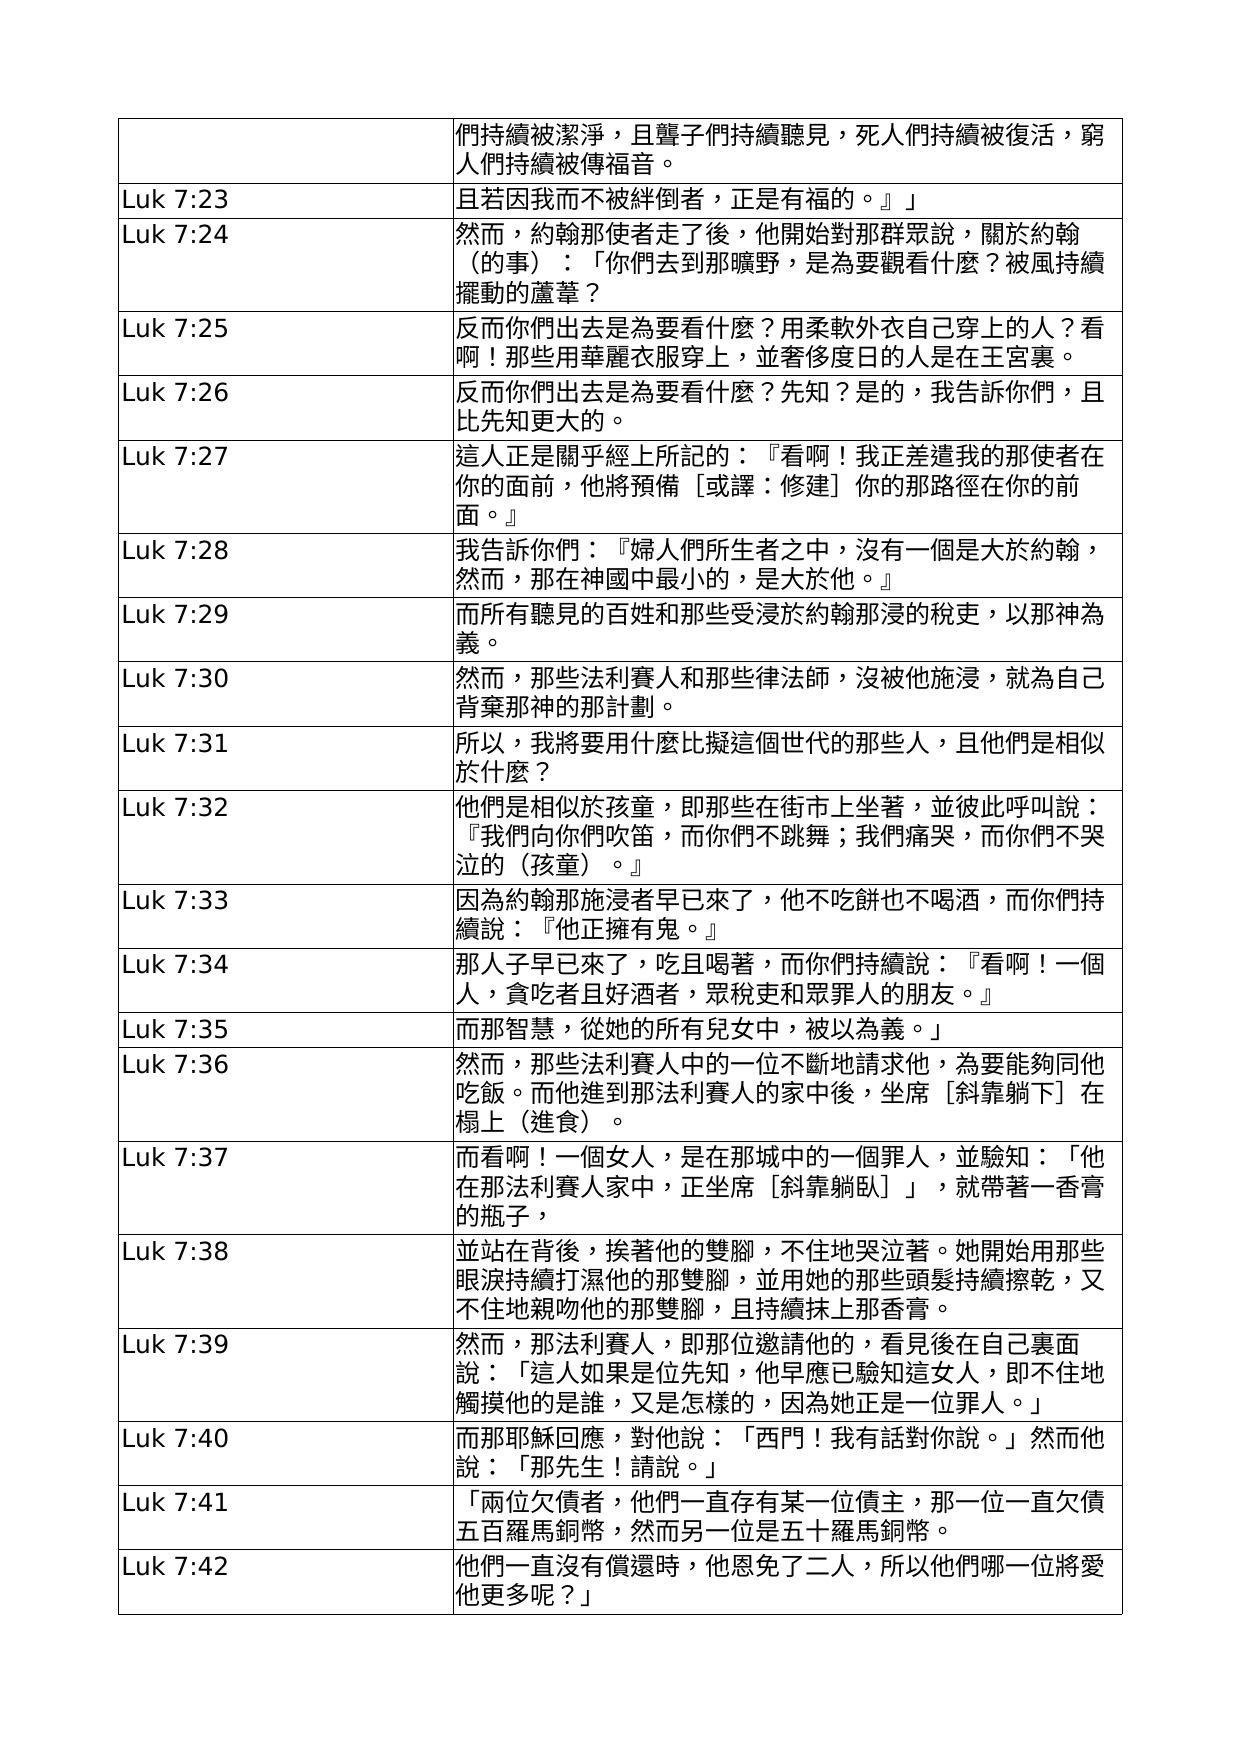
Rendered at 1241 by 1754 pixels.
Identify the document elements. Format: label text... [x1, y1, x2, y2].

table_cell 因為約翰那施浸者早已來了，他不吃餅也不喝酒，而你們持續說：『他正擁有鬼。』 [454, 885, 1122, 948]
table_cell 那人子早已來了，吃且喝著，而你們持續說：『看啊！一個人，貪吃者且好酒者，眾稅吏和眾罪人的朋友。』 [454, 949, 1122, 1012]
table_cell Luk 7:23 [119, 184, 453, 217]
table_cell Luk 7:34 [119, 949, 453, 1012]
table_cell Luk 7:26 [119, 376, 453, 439]
table_cell 我告訴你們：『婦人們所生者之中，沒有一個是大於約翰，然而，那在神國中最小的，是大於他。』 [454, 534, 1122, 597]
table_cell 反而你們出去是為要看什麼？先知？是的，我告訴你們，且比先知更大的。 [454, 376, 1122, 439]
table_cell Luk 7:24 [119, 219, 453, 311]
table_cell 而那智慧，從她的所有兒女中，被以為義。」 [454, 1013, 1122, 1047]
table_cell Luk 7:25 [119, 312, 453, 375]
table_cell Luk 7:42 [119, 1550, 453, 1614]
table_cell Luk 7:27 [119, 441, 453, 533]
table_cell 且若因我而不被絆倒者，正是有福的。』」 [454, 184, 1122, 217]
table_cell 然而，約翰那使者走了後，他開始對那群眾說，關於約翰（的事）：「你們去到那曠野，是為要觀看什麼？被風持續擺動的蘆葦？ [454, 219, 1122, 311]
table_cell 這人正是關乎經上所記的：『看啊！我正差遣我的那使者在你的面前，他將預備［或譯：修建］你的那路徑在你的前面。』 [454, 441, 1122, 533]
table_cell [119, 119, 453, 182]
table_cell Luk 7:31 [119, 727, 453, 790]
table_cell 「兩位欠債者，他們一直存有某一位債主，那一位一直欠債五百羅馬銅幣，然而另一位是五十羅馬銅幣。 [454, 1486, 1122, 1549]
table_cell 他們一直沒有償還時，他恩免了二人，所以他們哪一位將愛他更多呢？」 [454, 1550, 1122, 1614]
table_cell 所以，我將要用什麼比擬這個世代的那些人，且他們是相似於什麼？ [454, 727, 1122, 790]
table_cell Luk 7:36 [119, 1048, 453, 1141]
table_cell 然而，那些法利賽人中的一位不斷地請求他，為要能夠同他吃飯。而他進到那法利賽人的家中後，坐席［斜靠躺下］在榻上（進食）。 [454, 1048, 1122, 1141]
table_cell 而那耶穌回應，對他說：「西門！我有話對你說。」然而他說：「那先生！請說。」 [454, 1422, 1122, 1485]
table_cell 而看啊！一個女人，是在那城中的一個罪人，並驗知：「他在那法利賽人家中，正坐席［斜靠躺臥］」，就帶著一香膏的瓶子， [454, 1142, 1122, 1234]
table_cell Luk 7:29 [119, 598, 453, 661]
table_cell Luk 7:32 [119, 791, 453, 883]
table_cell Luk 7:41 [119, 1486, 453, 1549]
table_cell 然而，那法利賽人，即那位邀請他的，看見後在自己裏面說：「這人如果是位先知，他早應已驗知這女人，即不住地觸摸他的是誰，又是怎樣的，因為她正是一位罪人。」 [454, 1329, 1122, 1421]
table_cell Luk 7:39 [119, 1329, 453, 1421]
table_cell 他們是相似於孩童，即那些在街市上坐著，並彼此呼叫說：『我們向你們吹笛，而你們不跳舞；我們痛哭，而你們不哭泣的（孩童）。』 [454, 791, 1122, 883]
table_cell Luk 7:35 [119, 1013, 453, 1047]
table_cell Luk 7:30 [119, 662, 453, 726]
table_cell Luk 7:28 [119, 534, 453, 597]
table_cell 並站在背後，挨著他的雙腳，不住地哭泣著。她開始用那些眼淚持續打濕他的那雙腳，並用她的那些頭髮持續擦乾，又不住地親吻他的那雙腳，且持續抹上那香膏。 [454, 1235, 1122, 1327]
table_cell 然而，那些法利賽人和那些律法師，沒被他施浸，就為自己背棄那神的那計劃。 [454, 662, 1122, 726]
table_cell 們持續被潔淨，且聾子們持續聽見，死人們持續被復活，窮人們持續被傳福音。 [454, 119, 1122, 182]
table_cell Luk 7:33 [119, 885, 453, 948]
table_cell Luk 7:38 [119, 1235, 453, 1327]
table_cell 反而你們出去是為要看什麼？用柔軟外衣自己穿上的人？看啊！那些用華麗衣服穿上，並奢侈度日的人是在王宮裏。 [454, 312, 1122, 375]
table_cell 而所有聽見的百姓和那些受浸於約翰那浸的稅吏，以那神為義。 [454, 598, 1122, 661]
table_cell Luk 7:40 [119, 1422, 453, 1485]
table_cell Luk 7:37 [119, 1142, 453, 1234]
